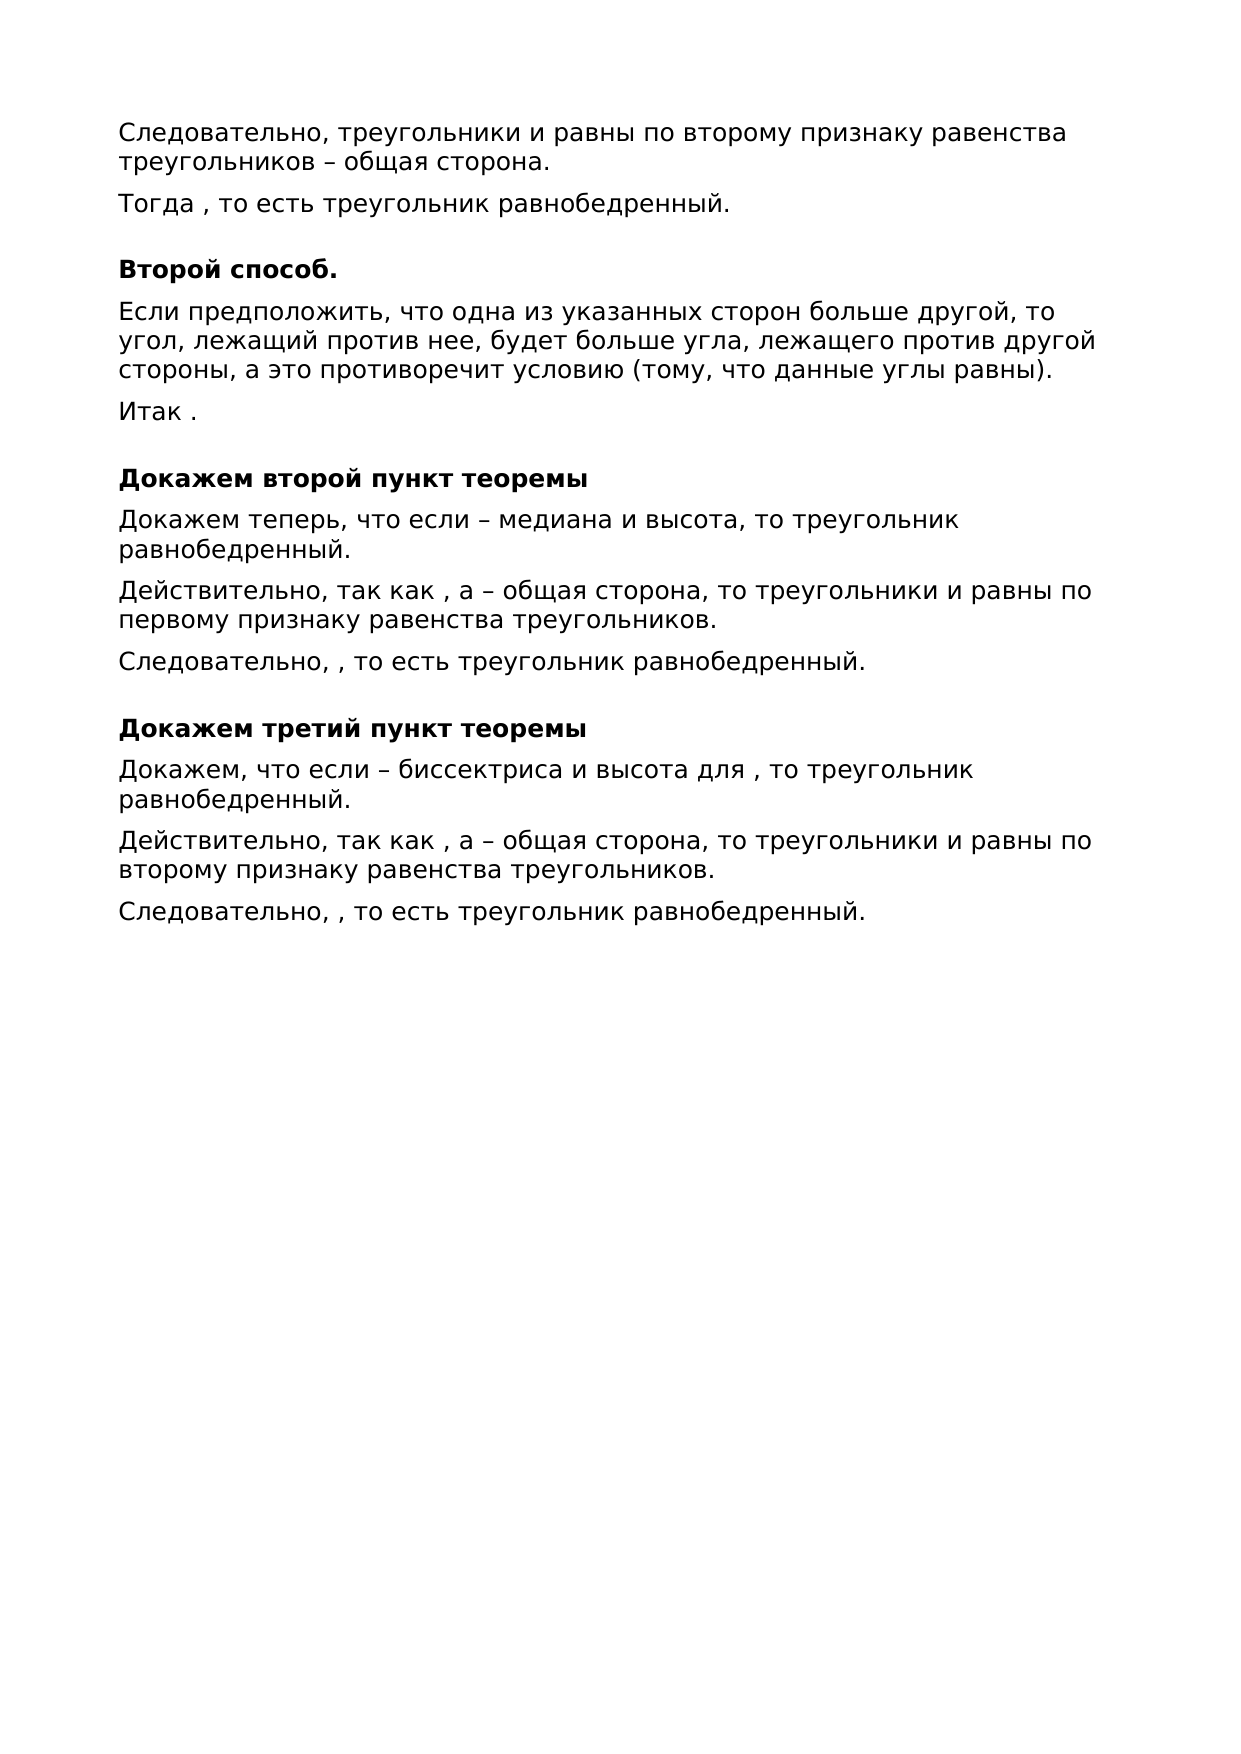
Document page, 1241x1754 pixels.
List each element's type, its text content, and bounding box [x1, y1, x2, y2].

text Действительно, так как , a – общая сторона, то треугольники и равны по первому признаку равенства треугольников. [118, 576, 1122, 635]
subtitle Второй способ. [118, 256, 1122, 285]
text Тогда , то есть треугольник равнобедренный. [118, 189, 1122, 218]
text Если предположить, что одна из указанных сторон больше другой, то угол, лежащий против нее, будет больше угла, лежащего против другой стороны, а это противоречит условию (тому, что данные углы равны). [118, 297, 1122, 385]
text Докажем теперь, что если – медиана и высота, то треугольник равнобедренный. [118, 506, 1122, 564]
text Следовательно, , то есть треугольник равнобедренный. [118, 897, 1122, 926]
text Итак . [118, 397, 1122, 426]
text Следовательно, треугольники и равны по второму признаку равенства треугольников – общая сторона. [118, 118, 1122, 176]
subtitle Докажем второй пункт теоремы [118, 464, 1122, 493]
text Докажем, что если – биссектриса и высота для , то треугольник равнобедренный. [118, 756, 1122, 814]
text Действительно, так как , a – общая сторона, то треугольники и равны по второму признаку равенства треугольников. [118, 826, 1122, 885]
subtitle Докажем третий пункт теоремы [118, 714, 1122, 743]
text Следовательно, , то есть треугольник равнобедренный. [118, 647, 1122, 676]
